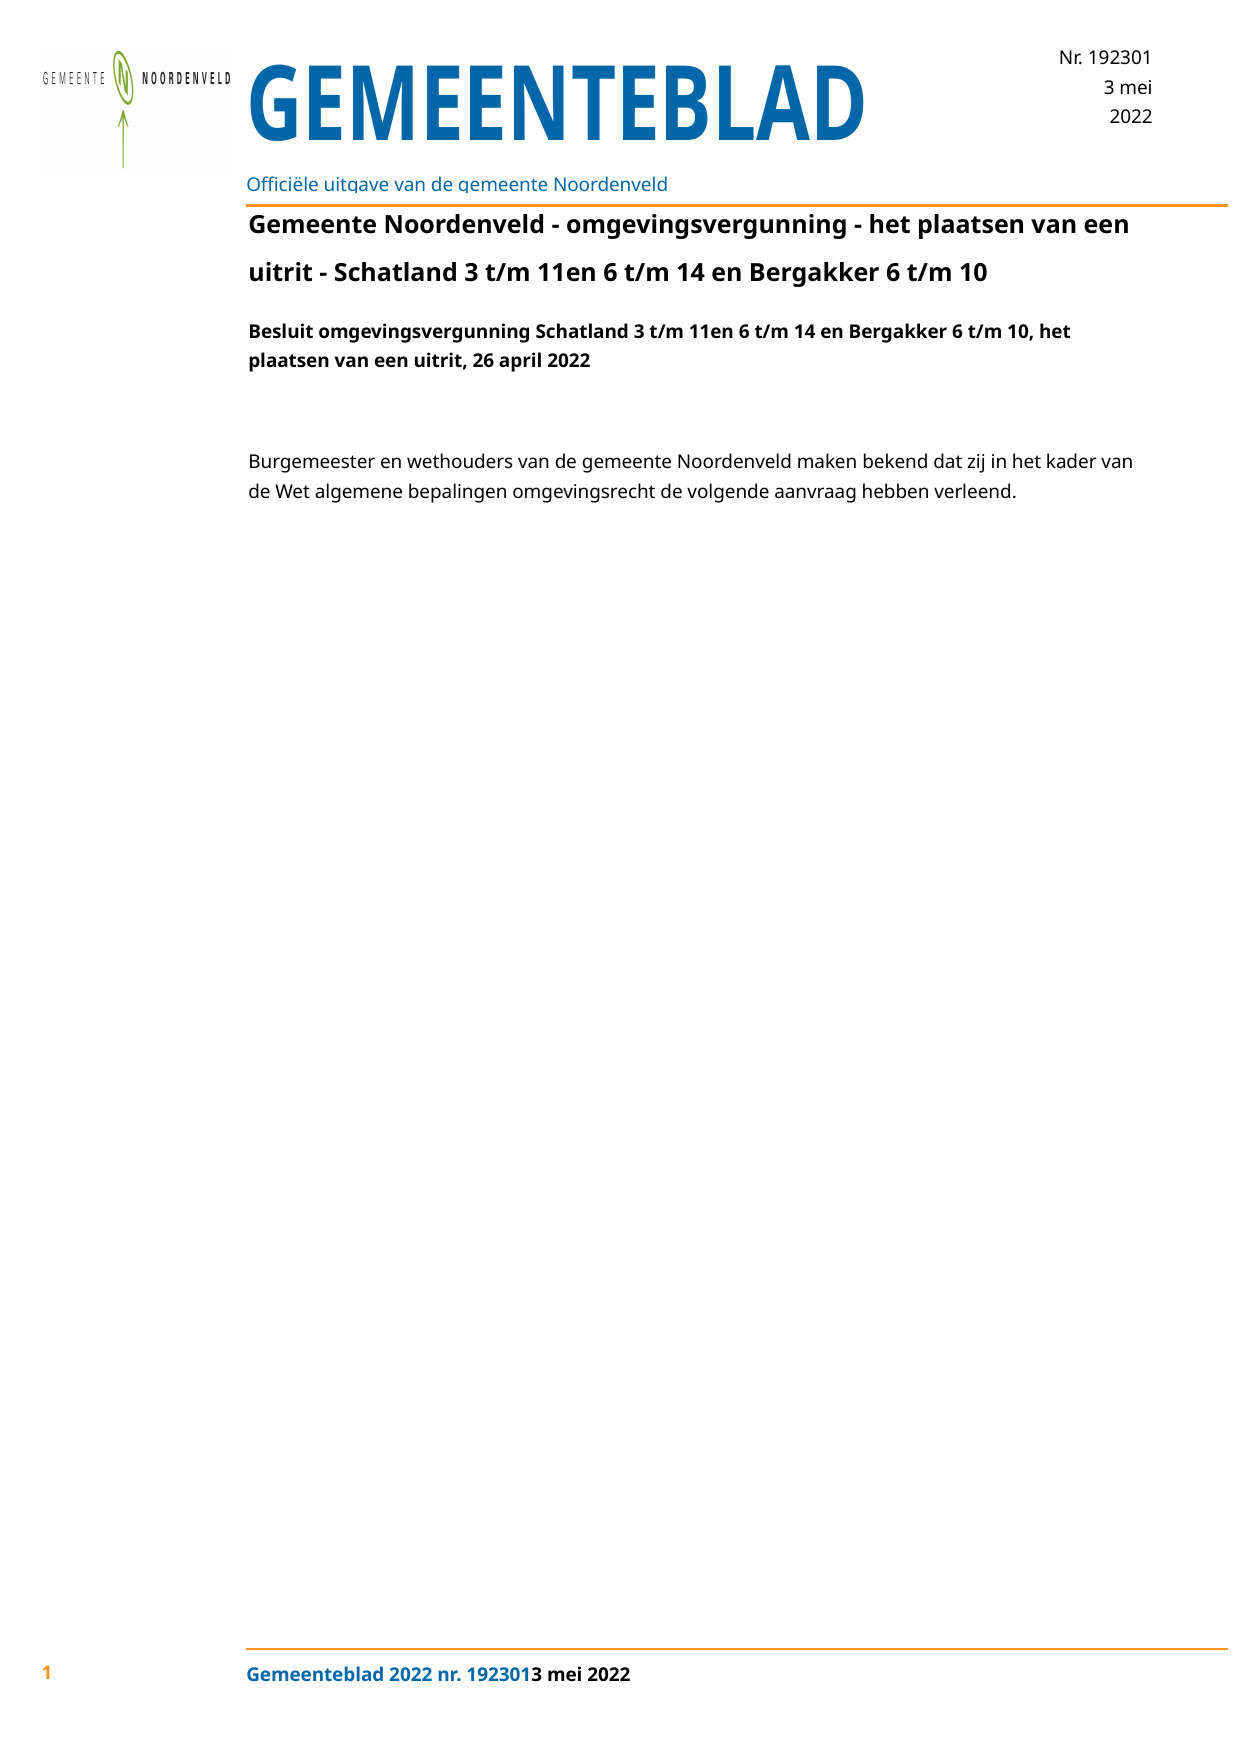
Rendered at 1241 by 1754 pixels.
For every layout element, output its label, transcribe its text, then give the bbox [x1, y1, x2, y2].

text Besluit omgevingsvergunning Schatland 3 t/m 11en 6 t/m 14 en Bergakker 6 t/m 10, het plaatsen van een uitrit, 26 april 2022 [248, 318, 1152, 373]
text Gemeente Noordenveld - omgevingsvergunning - het plaatsen van een uitrit - Schatland 3 t/m 11en 6 t/m 14 en Bergakker 6 t/m 10 [248, 207, 1152, 288]
picture [41, 47, 231, 172]
text Burgemeester en wethouders van de gemeente Noordenveld maken bekend dat zij in het kader van de Wet algemene bepalingen omgevingsrecht de volgende aanvraag hebben verleend. [248, 448, 1152, 504]
